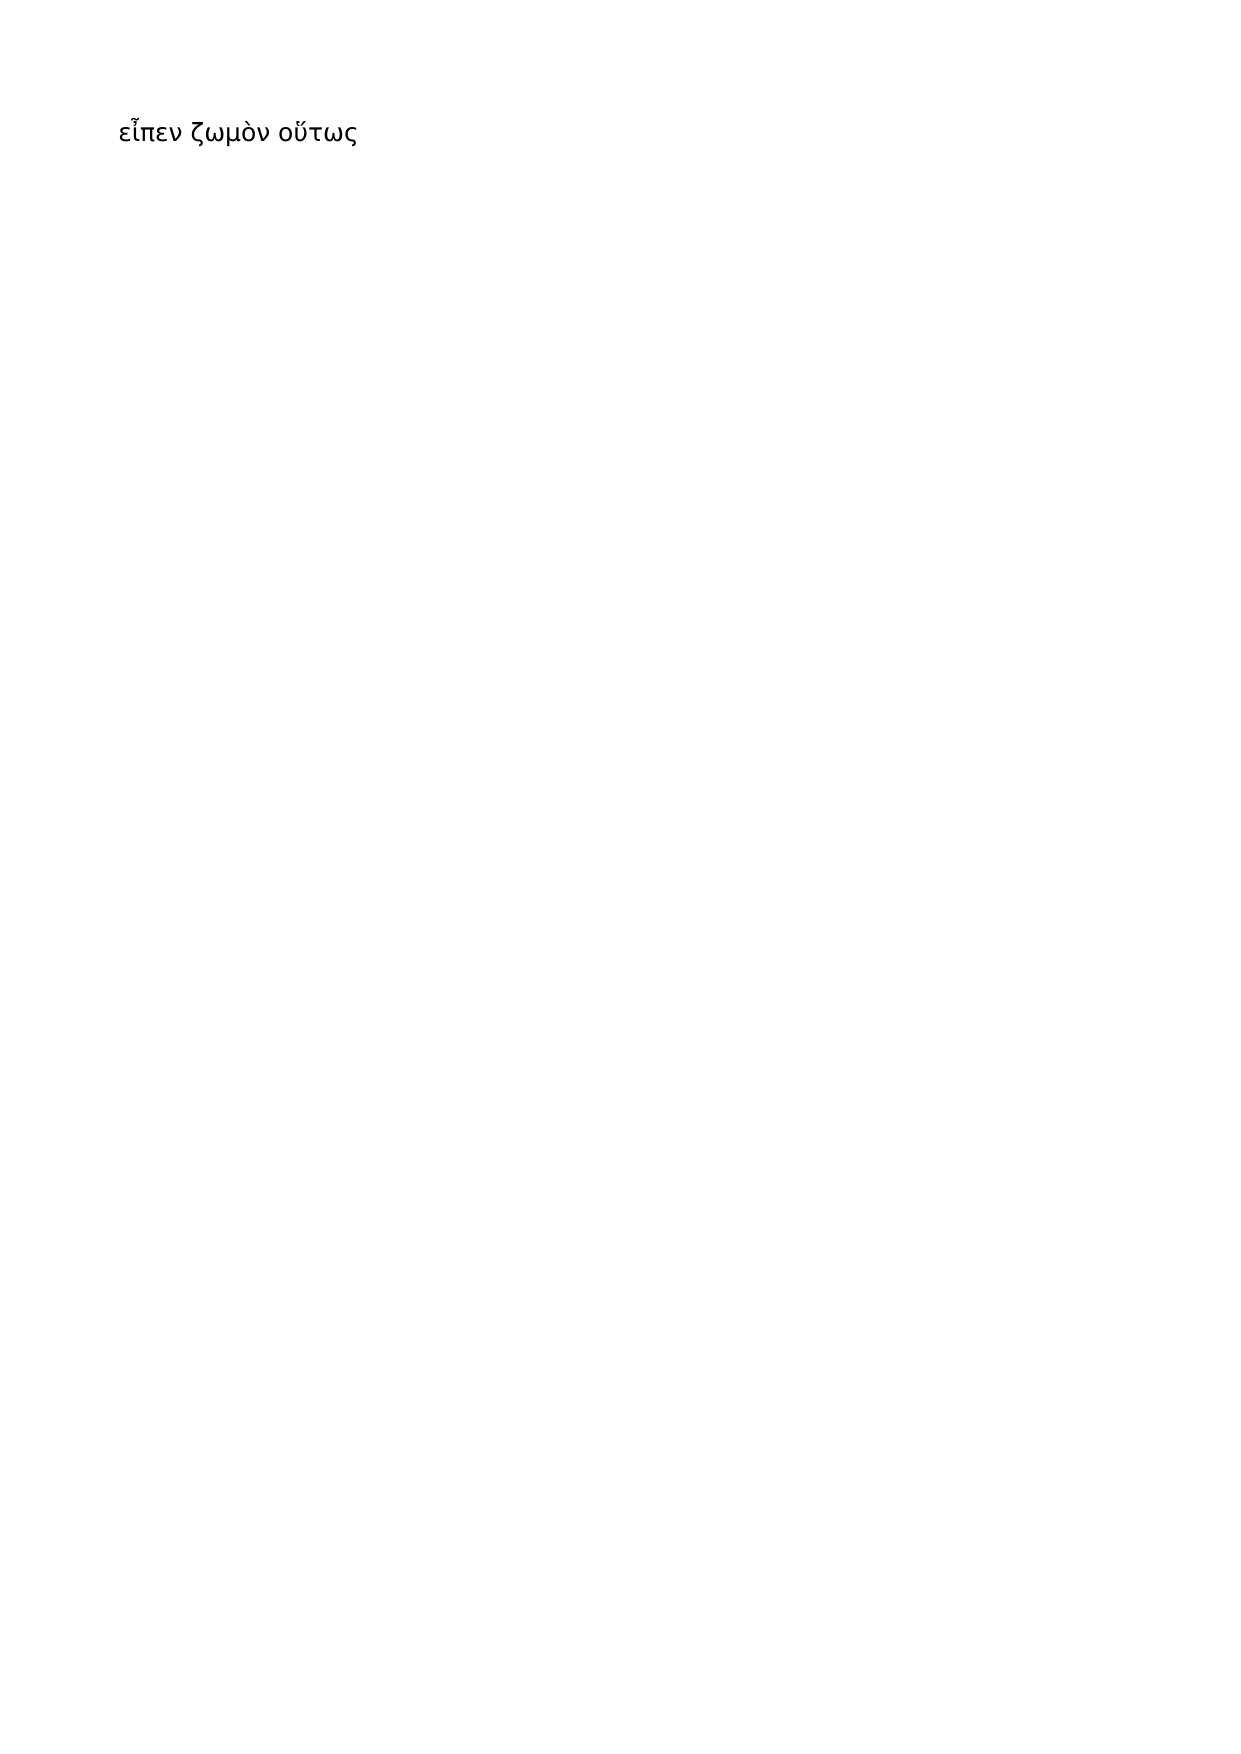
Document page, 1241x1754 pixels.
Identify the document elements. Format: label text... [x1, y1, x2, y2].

text εἶπεν ζωμὸν οὕτως [118, 118, 1122, 147]
